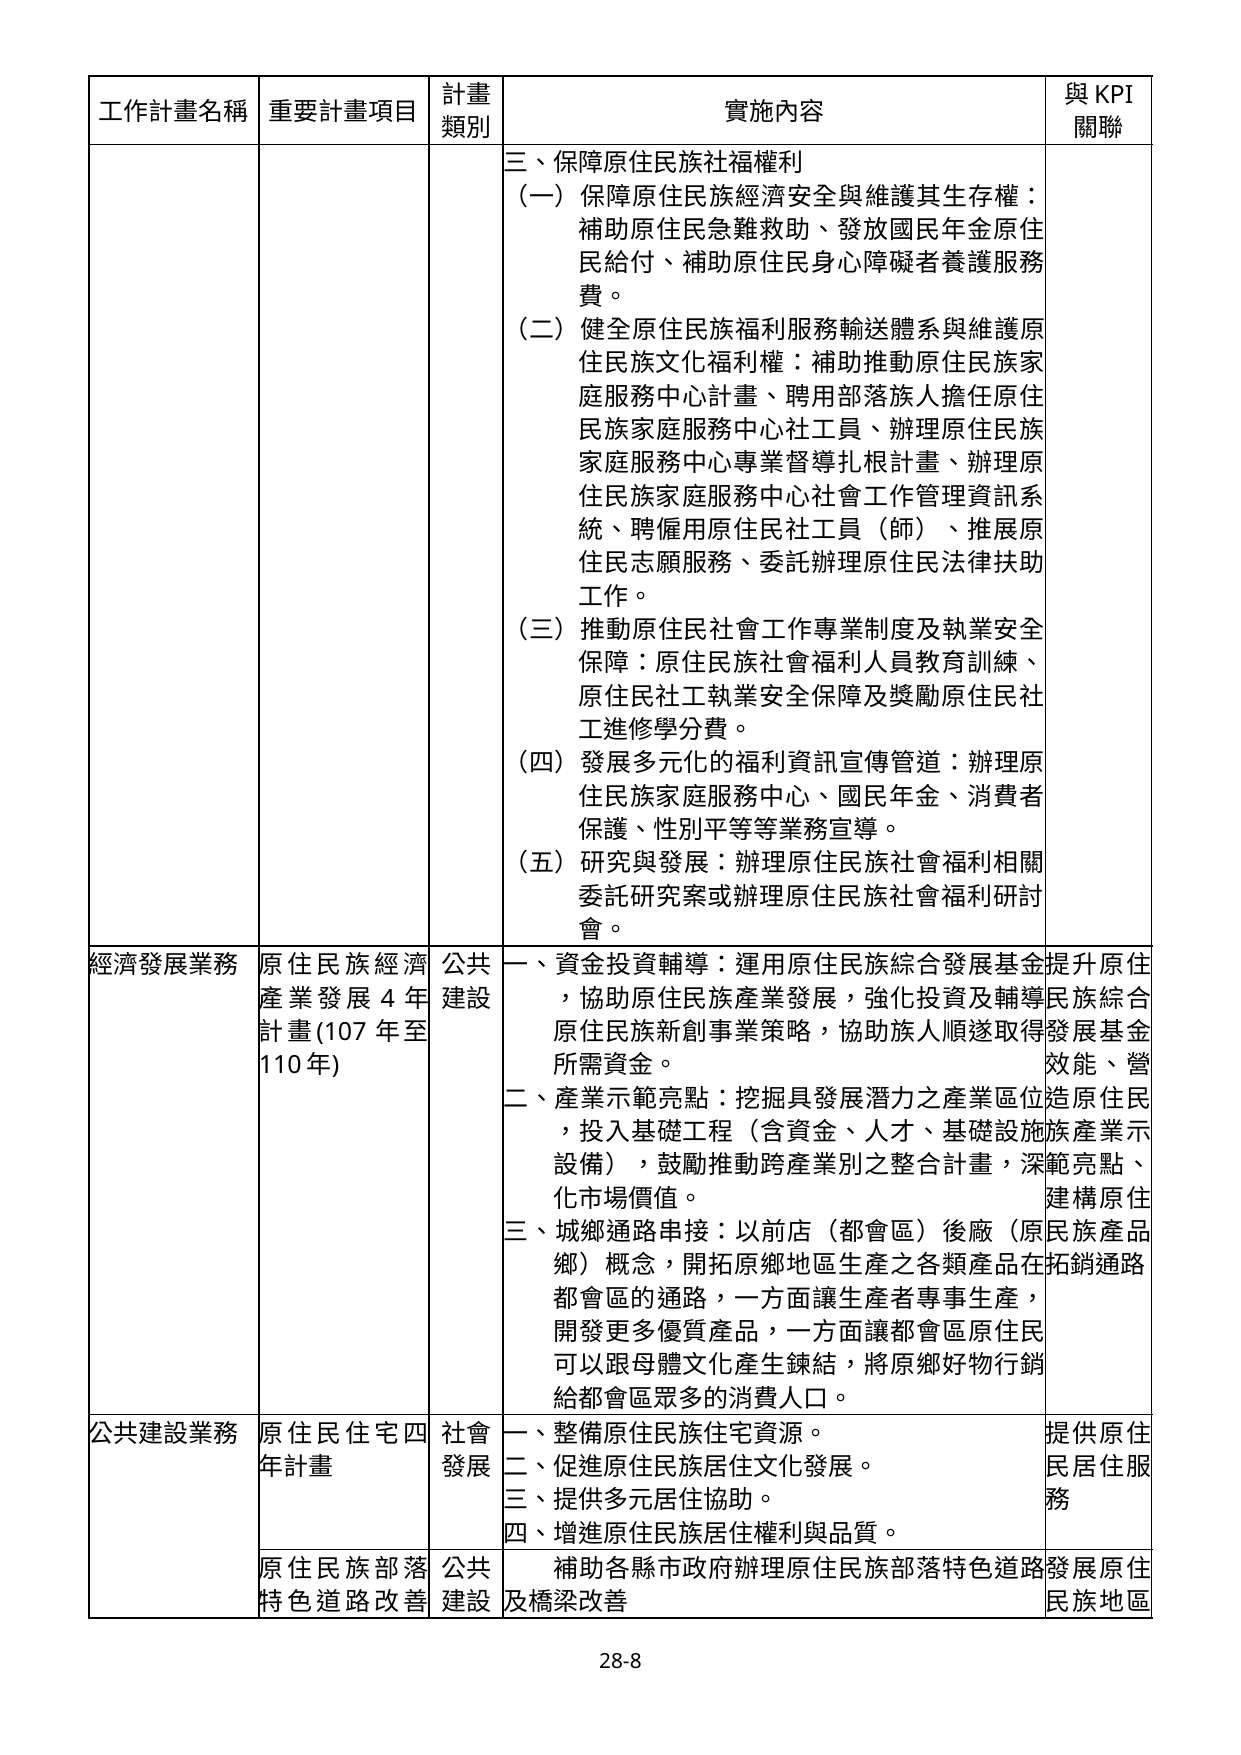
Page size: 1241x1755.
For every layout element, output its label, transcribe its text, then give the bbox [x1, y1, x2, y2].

table_header 計畫類別 [430, 77, 502, 143]
table_cell [430, 145, 502, 945]
table_cell [1046, 145, 1151, 945]
table_cell 提供原住民居住服務 [1046, 1415, 1151, 1549]
table_header 實施內容 [504, 77, 1045, 143]
table_header 重要計畫項目 [260, 77, 428, 143]
table_cell 公共建設業務 [90, 1415, 258, 1617]
table_cell 經濟發展業務 [90, 947, 258, 1414]
table_cell 社會發展 [430, 1415, 502, 1549]
table_cell 補助各縣市政府辦理原住民族部落特色道路及橋梁改善 [504, 1550, 1045, 1617]
table_cell 一、資金投資輔導：運用原住民族綜合發展基金，協助原住民族產業發展，強化投資及輔導原住民族新創事業策略，協助族人順遂取得所需資金。 二、產業示範亮點：挖掘具發展潛力之產業區位，投入基礎工程（含資金、人才、基礎設施設備），鼓勵推動跨產業別之整合計畫，深化市場價值。 三、城鄉通路串接：以前店（都會區）後廠（原鄉）概念，開拓原鄉地區生產之各類產品在都會區的通路，一方面讓生產者專事生產，開發更多優質產品，一方面讓都會區原住民可以跟母體文化產生鍊結，將原鄉好物行銷給都會區眾多的消費人口。 [504, 947, 1045, 1414]
table_cell 一、整備原住民族住宅資源。 二、促進原住民族居住文化發展。 三、提供多元居住協助。 四、增進原住民族居住權利與品質。 [504, 1415, 1045, 1549]
table_cell 公共建設 [430, 1550, 502, 1617]
table_cell 三、保障原住民族社福權利 （一）保障原住民族經濟安全與維護其生存權：補助原住民急難救助、發放國民年金原住民給付、補助原住民身心障礙者養護服務費。 （二）健全原住民族福利服務輸送體系與維護原住民族文化福利權：補助推動原住民族家庭服務中心計畫、聘用部落族人擔任原住民族家庭服務中心社工員、辦理原住民族家庭服務中心專業督導扎根計畫、辦理原住民族家庭服務中心社會工作管理資訊系統、聘僱用原住民社工員（師）、推展原住民志願服務、委託辦理原住民法律扶助工作。 （三）推動原住民社會工作專業制度及執業安全保障：原住民族社會福利人員教育訓練、原住民社工執業安全保障及獎勵原住民社工進修學分費。 （四）發展多元化的福利資訊宣傳管道：辦理原住民族家庭服務中心、國民年金、消費者保護、性別平等等業務宣導。 （五）研究與發展：辦理原住民族社會福利相關委託研究案或辦理原住民族社會福利研討會。 [504, 145, 1045, 945]
table_cell 發展原住民族地區 [1046, 1550, 1151, 1617]
table_cell 原住民族部落特色道路改善 [260, 1550, 428, 1617]
table_header 與KPI 關聯 [1046, 77, 1151, 143]
table_cell 公共建設 [430, 947, 502, 1414]
table_cell 原住民住宅四年計畫 [260, 1415, 428, 1549]
table_cell 原住民族經濟產業發展4年計畫(107年至110年) [260, 947, 428, 1414]
table_cell [260, 145, 428, 945]
table_cell [90, 145, 258, 945]
table_cell 提升原住民族綜合發展基金效能、營造原住民族產業示範亮點、建構原住民族產品拓銷通路 [1046, 947, 1151, 1414]
table_header 工作計畫名稱 [90, 77, 258, 143]
